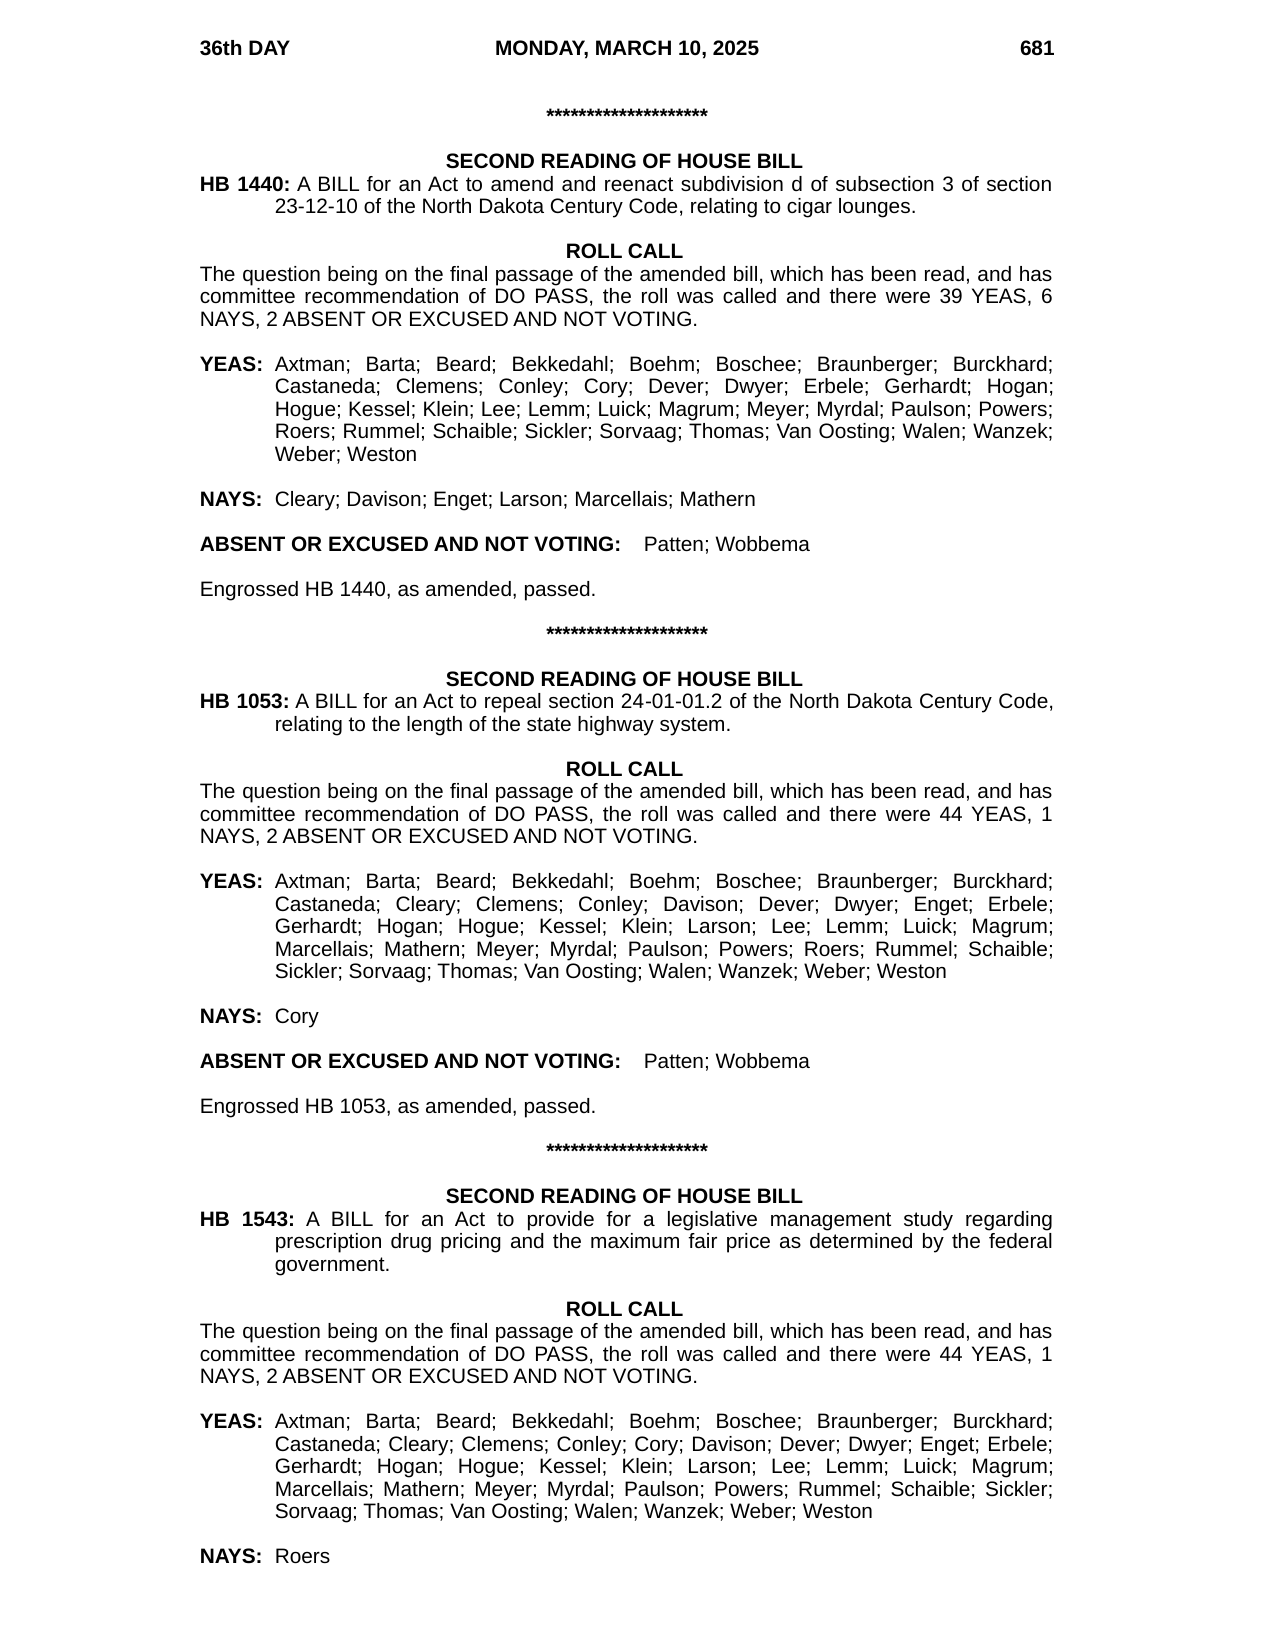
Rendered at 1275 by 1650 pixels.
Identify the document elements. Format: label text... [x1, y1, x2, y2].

text The question being on the final passage of the amended bill, which has been read, and has committee recommendation of DO PASS, the roll was called and there were 44 YEAS, 1 NAYS, 2 ABSENT OR EXCUSED AND NOT VOTING. [199, 781, 1054, 848]
title NAYS: Cory [199, 1006, 1054, 1028]
title HB 1543: A BILL for an Act to provide for a legislative management study regarding prescription drug pricing and the maximum fair price as determined by the federal government. [199, 1208, 1054, 1276]
text The question being on the final passage of the amended bill, which has been read, and has committee recommendation of DO PASS, the roll was called and there were 44 YEAS, 1 NAYS, 2 ABSENT OR EXCUSED AND NOT VOTING. [199, 1321, 1054, 1388]
title HB 1440: A BILL for an Act to amend and reenact subdivision d of subsection 3 of section 23‑12‑10 of the North Dakota Century Code, relating to cigar lounges. [199, 173, 1054, 218]
title ABSENT OR EXCUSED AND NOT VOTING: Patten; Wobbema [199, 533, 1054, 556]
title YEAS: Axtman; Barta; Beard; Bekkedahl; Boehm; Boschee; Braunberger; Burckhard; Castaneda; Clemens; Conley; Cory; Dever; Dwyer; Erbele; Gerhardt; Hogan; Hogue; Kessel; Klein; Lee; Lemm; Luick; Magrum; Meyer; Myrdal; Paulson; Powers; Roers; Rummel; Schaible; Sickler; Sorvaag; Thomas; Van Oosting; Walen; Wanzek; Weber; Weston [199, 353, 1054, 466]
title HB 1053: A BILL for an Act to repeal section 24‑01‑01.2 of the North Dakota Century Code, relating to the length of the state highway system. [199, 691, 1054, 736]
title YEAS: Axtman; Barta; Beard; Bekkedahl; Boehm; Boschee; Braunberger; Burckhard; Castaneda; Cleary; Clemens; Conley; Davison; Dever; Dwyer; Enget; Erbele; Gerhardt; Hogan; Hogue; Kessel; Klein; Larson; Lee; Lemm; Luick; Magrum; Marcellais; Mathern; Meyer; Myrdal; Paulson; Powers; Roers; Rummel; Schaible; Sickler; Sorvaag; Thomas; Van Oosting; Walen; Wanzek; Weber; Weston [199, 871, 1054, 983]
title ABSENT OR EXCUSED AND NOT VOTING: Patten; Wobbema [199, 1051, 1054, 1073]
text Engrossed HB 1440, as amended, passed. [199, 578, 1054, 601]
subtitle Page 681 [9, 9, 109, 33]
title NAYS: Cleary; Davison; Enget; Larson; Marcellais; Mathern [199, 488, 1054, 511]
text ******************** [199, 106, 1054, 128]
text ROLL CALL [199, 1298, 1054, 1321]
text ******************** [199, 1141, 1054, 1163]
title YEAS: Axtman; Barta; Beard; Bekkedahl; Boehm; Boschee; Braunberger; Burckhard; Castaneda; Cleary; Clemens; Conley; Cory; Davison; Dever; Dwyer; Enget; Erbele; Gerhardt; Hogan; Hogue; Kessel; Klein; Larson; Lee; Lemm; Luick; Magrum; Marcellais; Mathern; Meyer; Myrdal; Paulson; Powers; Rummel; Schaible; Sickler; Sorvaag; Thomas; Van Oosting; Walen; Wanzek; Weber; Weston [199, 1411, 1054, 1523]
text ROLL CALL [199, 241, 1054, 263]
text SECOND READING OF HOUSE BILL [199, 668, 1054, 691]
text The question being on the final passage of the amended bill, which has been read, and has committee recommendation of DO PASS, the roll was called and there were 39 YEAS, 6 NAYS, 2 ABSENT OR EXCUSED AND NOT VOTING. [199, 263, 1054, 331]
text SECOND READING OF HOUSE BILL [199, 1186, 1054, 1208]
text Engrossed HB 1053, as amended, passed. [199, 1096, 1054, 1118]
text ROLL CALL [199, 758, 1054, 781]
title NAYS: Roers [199, 1546, 1054, 1568]
title [0, 0, 118, 42]
text ******************** [199, 623, 1054, 646]
text SECOND READING OF HOUSE BILL [199, 151, 1054, 173]
